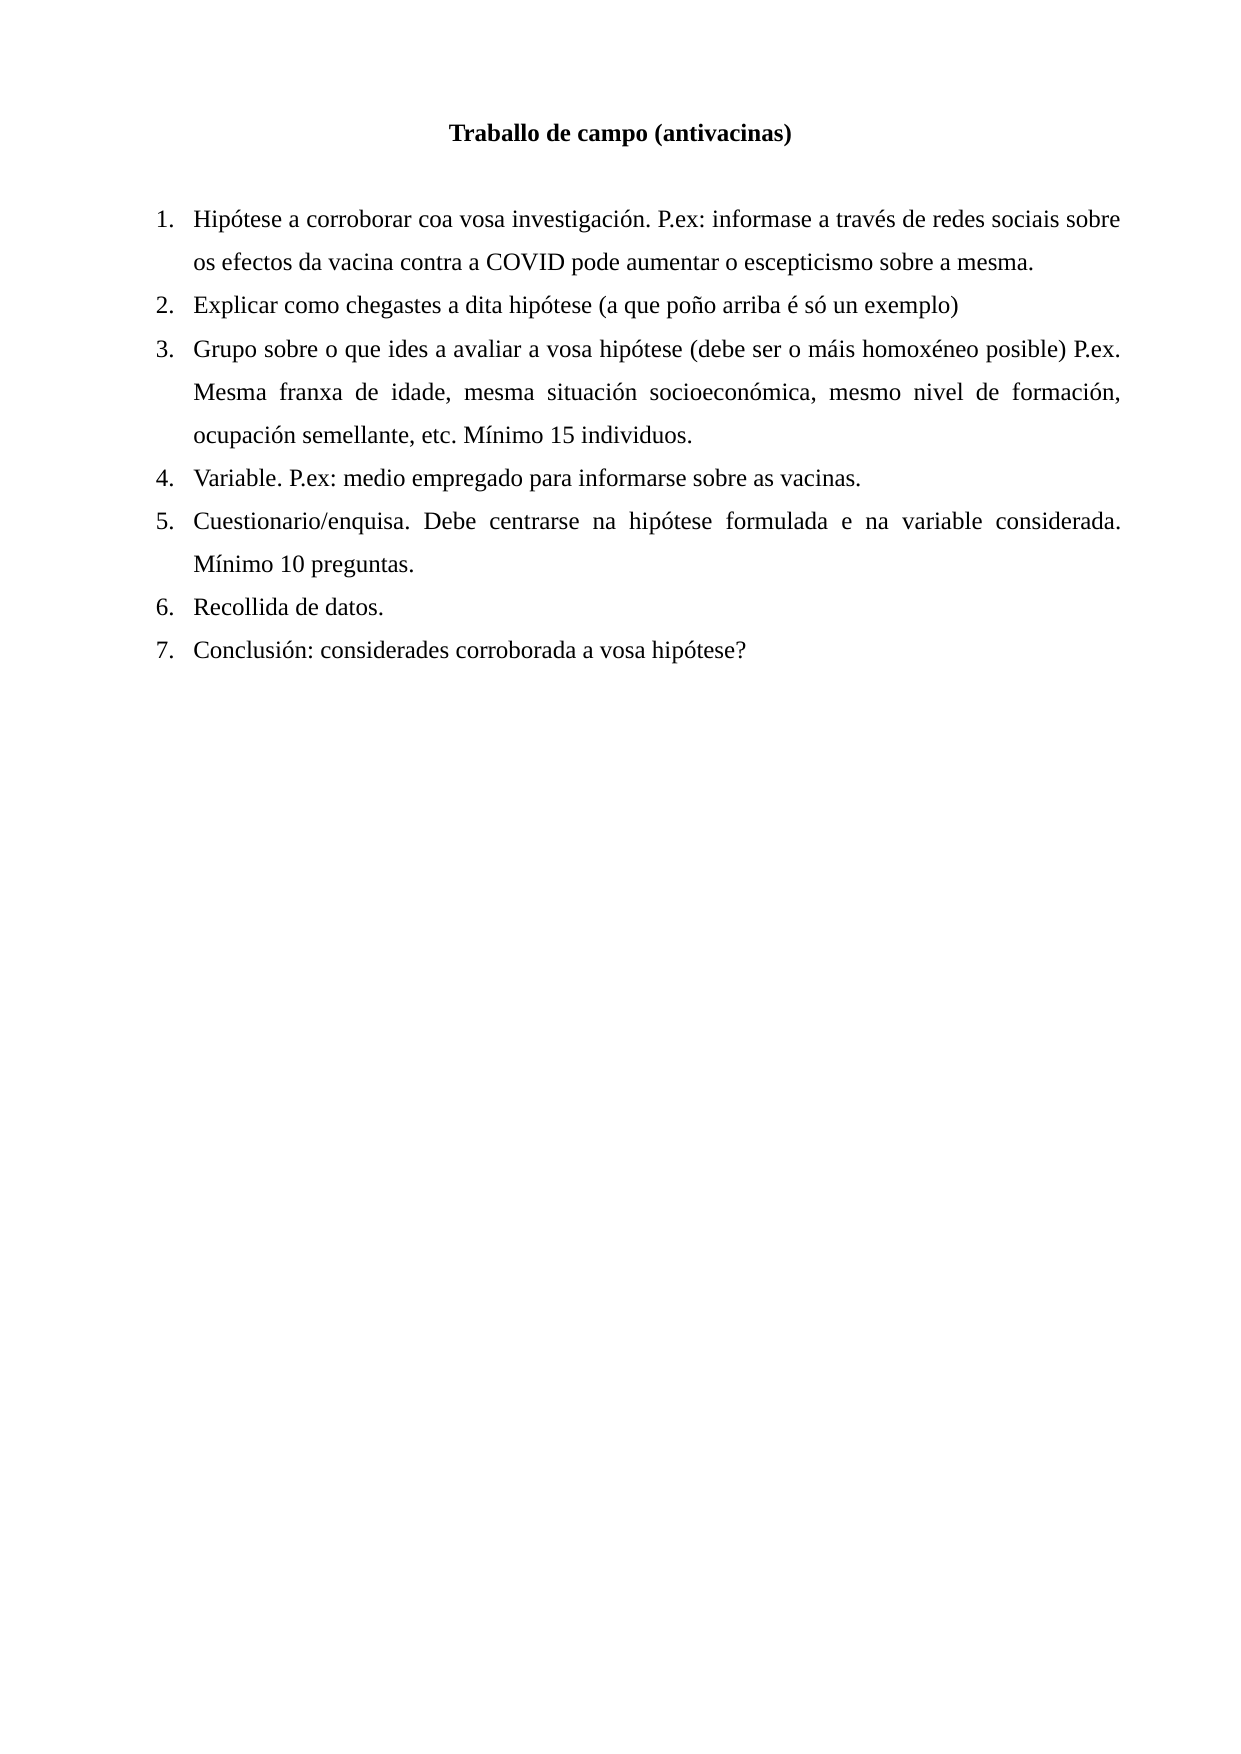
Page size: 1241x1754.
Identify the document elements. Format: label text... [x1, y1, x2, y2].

list Explicar como chegastes a dita hipótese (a que poño arriba é só un exemplo) [156, 291, 1122, 319]
list Grupo sobre o que ides a avaliar a vosa hipótese (debe ser o máis homoxéneo posible) P.ex. Mesma franxa de idade, mesma situación socioeconómica, mesmo nivel de formación, ocupación semellante, etc. Mínimo 15 individuos. [156, 334, 1122, 449]
list Variable. P.ex: medio empregado para informarse sobre as vacinas. [156, 463, 1122, 492]
list Recollida de datos. [156, 592, 1122, 621]
list Conclusión: considerades corroborada a vosa hipótese? [156, 636, 1122, 664]
text Traballo de campo (antivacinas) [118, 118, 1122, 147]
list Hipótese a corroborar coa vosa investigación. P.ex: informase a través de redes sociais sobre os efectos da vacina contra a COVID pode aumentar o escepticismo sobre a mesma. [156, 204, 1122, 276]
list Cuestionario/enquisa. Debe centrarse na hipótese formulada e na variable considerada. Mínimo 10 preguntas. [156, 506, 1122, 578]
